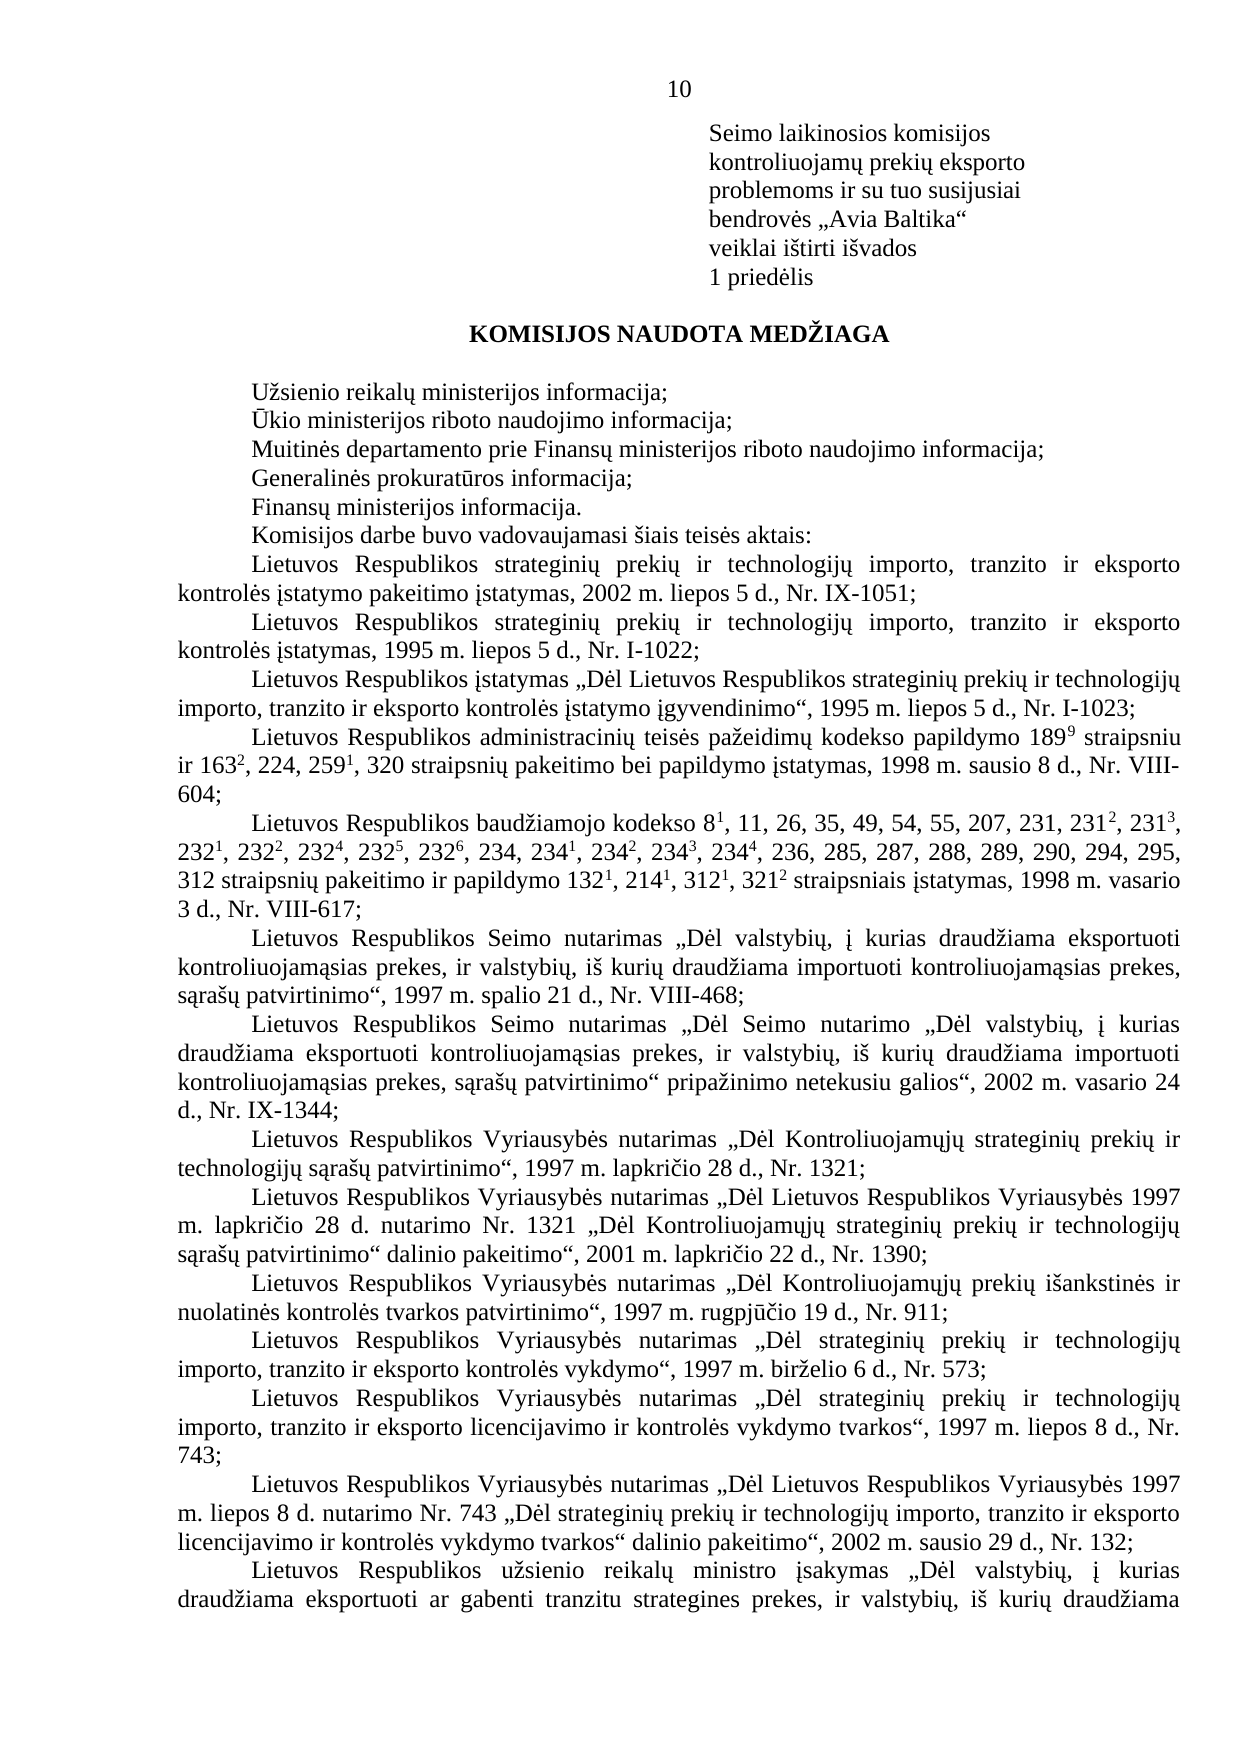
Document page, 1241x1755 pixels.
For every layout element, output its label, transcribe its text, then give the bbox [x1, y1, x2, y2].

text Lietuvos Respublikos Vyriausybės nutarimas „Dėl strateginių prekių ir technologijų importo, tranzito ir eksporto licencijavimo ir kontrolės vykdymo tvarkos“, 1997 m. liepos 8 d., Nr. 743; [177, 1383, 1181, 1469]
text Komisijos darbe buvo vadovaujamasi šiais teisės aktais: [177, 521, 1181, 549]
text Lietuvos Respublikos Seimo nutarimas „Dėl Seimo nutarimo „Dėl valstybių, į kurias draudžiama eksportuoti kontroliuojamąsias prekes, ir valstybių, iš kurių draudžiama importuoti kontroliuojamąsias prekes, sąrašų patvirtinimo“ pripažinimo netekusiu galios“, 2002 m. vasario 24 d., Nr. IX-1344; [177, 1009, 1181, 1124]
text Lietuvos Respublikos strateginių prekių ir technologijų importo, tranzito ir eksporto kontrolės įstatymo pakeitimo įstatymas, 2002 m. liepos 5 d., Nr. IX-1051; [177, 549, 1181, 607]
text Lietuvos Respublikos užsienio reikalų ministro įsakymas „Dėl valstybių, į kurias draudžiama eksportuoti ar gabenti tranzitu strategines prekes, ir valstybių, iš kurių draudžiama [177, 1556, 1181, 1613]
text Lietuvos Respublikos administracinių teisės pažeidimų kodekso papildymo 1899 straipsniu ir 1632, 224, 2591, 320 straipsnių pakeitimo bei papildymo įstatymas, 1998 m. sausio 8 d., Nr. VIII-604; [177, 722, 1181, 808]
text veiklai ištirti išvados [177, 233, 1181, 262]
text Finansų ministerijos informacija. [177, 492, 1181, 521]
text Lietuvos Respublikos Vyriausybės nutarimas „Dėl Lietuvos Respublikos Vyriausybės 1997 m. lapkričio 28 d. nutarimo Nr. 1321 „Dėl Kontroliuojamųjų strateginių prekių ir technologijų sąrašų patvirtinimo“ dalinio pakeitimo“, 2001 m. lapkričio 22 d., Nr. 1390; [177, 1182, 1181, 1268]
text Lietuvos Respublikos Vyriausybės nutarimas „Dėl Kontroliuojamųjų strateginių prekių ir technologijų sąrašų patvirtinimo“, 1997 m. lapkričio 28 d., Nr. 1321; [177, 1124, 1181, 1182]
text Lietuvos Respublikos baudžiamojo kodekso 81, 11, 26, 35, 49, 54, 55, 207, 231, 2312, 2313, 2321, 2322, 2324, 2325, 2326, 234, 2341, 2342, 2343, 2344, 236, 285, 287, 288, 289, 290, 294, 295, 312 straipsnių pakeitimo ir papildymo 1321, 2141, 3121, 3212 straipsniais įstatymas, 1998 m. vasario 3 d., Nr. VIII-617; [177, 808, 1181, 923]
text Generalinės prokuratūros informacija; [177, 463, 1181, 492]
text Lietuvos Respublikos Vyriausybės nutarimas „Dėl strateginių prekių ir technologijų importo, tranzito ir eksporto kontrolės vykdymo“, 1997 m. birželio 6 d., Nr. 573; [177, 1326, 1181, 1383]
text Lietuvos Respublikos Seimo nutarimas „Dėl valstybių, į kurias draudžiama eksportuoti kontroliuojamąsias prekes, ir valstybių, iš kurių draudžiama importuoti kontroliuojamąsias prekes, sąrašų patvirtinimo“, 1997 m. spalio 21 d., Nr. VIII-468; [177, 923, 1181, 1009]
text Lietuvos Respublikos strateginių prekių ir technologijų importo, tranzito ir eksporto kontrolės įstatymas, 1995 m. liepos 5 d., Nr. I-1022; [177, 607, 1181, 664]
text KOMISIJOS NAUDOTA MEDŽIAGA [177, 319, 1181, 348]
text problemoms ir su tuo susijusiai [177, 176, 1181, 204]
text Ūkio ministerijos riboto naudojimo informacija; [177, 406, 1181, 434]
text Seimo laikinosios komisijos [177, 118, 1181, 147]
text Muitinės departamento prie Finansų ministerijos riboto naudojimo informacija; [177, 434, 1181, 463]
text Lietuvos Respublikos Vyriausybės nutarimas „Dėl Lietuvos Respublikos Vyriausybės 1997 m. liepos 8 d. nutarimo Nr. 743 „Dėl strateginių prekių ir technologijų importo, tranzito ir eksporto licencijavimo ir kontrolės vykdymo tvarkos“ dalinio pakeitimo“, 2002 m. sausio 29 d., Nr. 132; [177, 1469, 1181, 1556]
text 1 priedėlis [177, 262, 1181, 291]
text Užsienio reikalų ministerijos informacija; [177, 377, 1181, 406]
text Lietuvos Respublikos įstatymas „Dėl Lietuvos Respublikos strateginių prekių ir technologijų importo, tranzito ir eksporto kontrolės įstatymo įgyvendinimo“, 1995 m. liepos 5 d., Nr. I-1023; [177, 664, 1181, 722]
text Lietuvos Respublikos Vyriausybės nutarimas „Dėl Kontroliuojamųjų prekių išankstinės ir nuolatinės kontrolės tvarkos patvirtinimo“, 1997 m. rugpjūčio 19 d., Nr. 911; [177, 1268, 1181, 1326]
text kontroliuojamų prekių eksporto [177, 147, 1181, 176]
text bendrovės „Avia Baltika“ [177, 204, 1181, 233]
